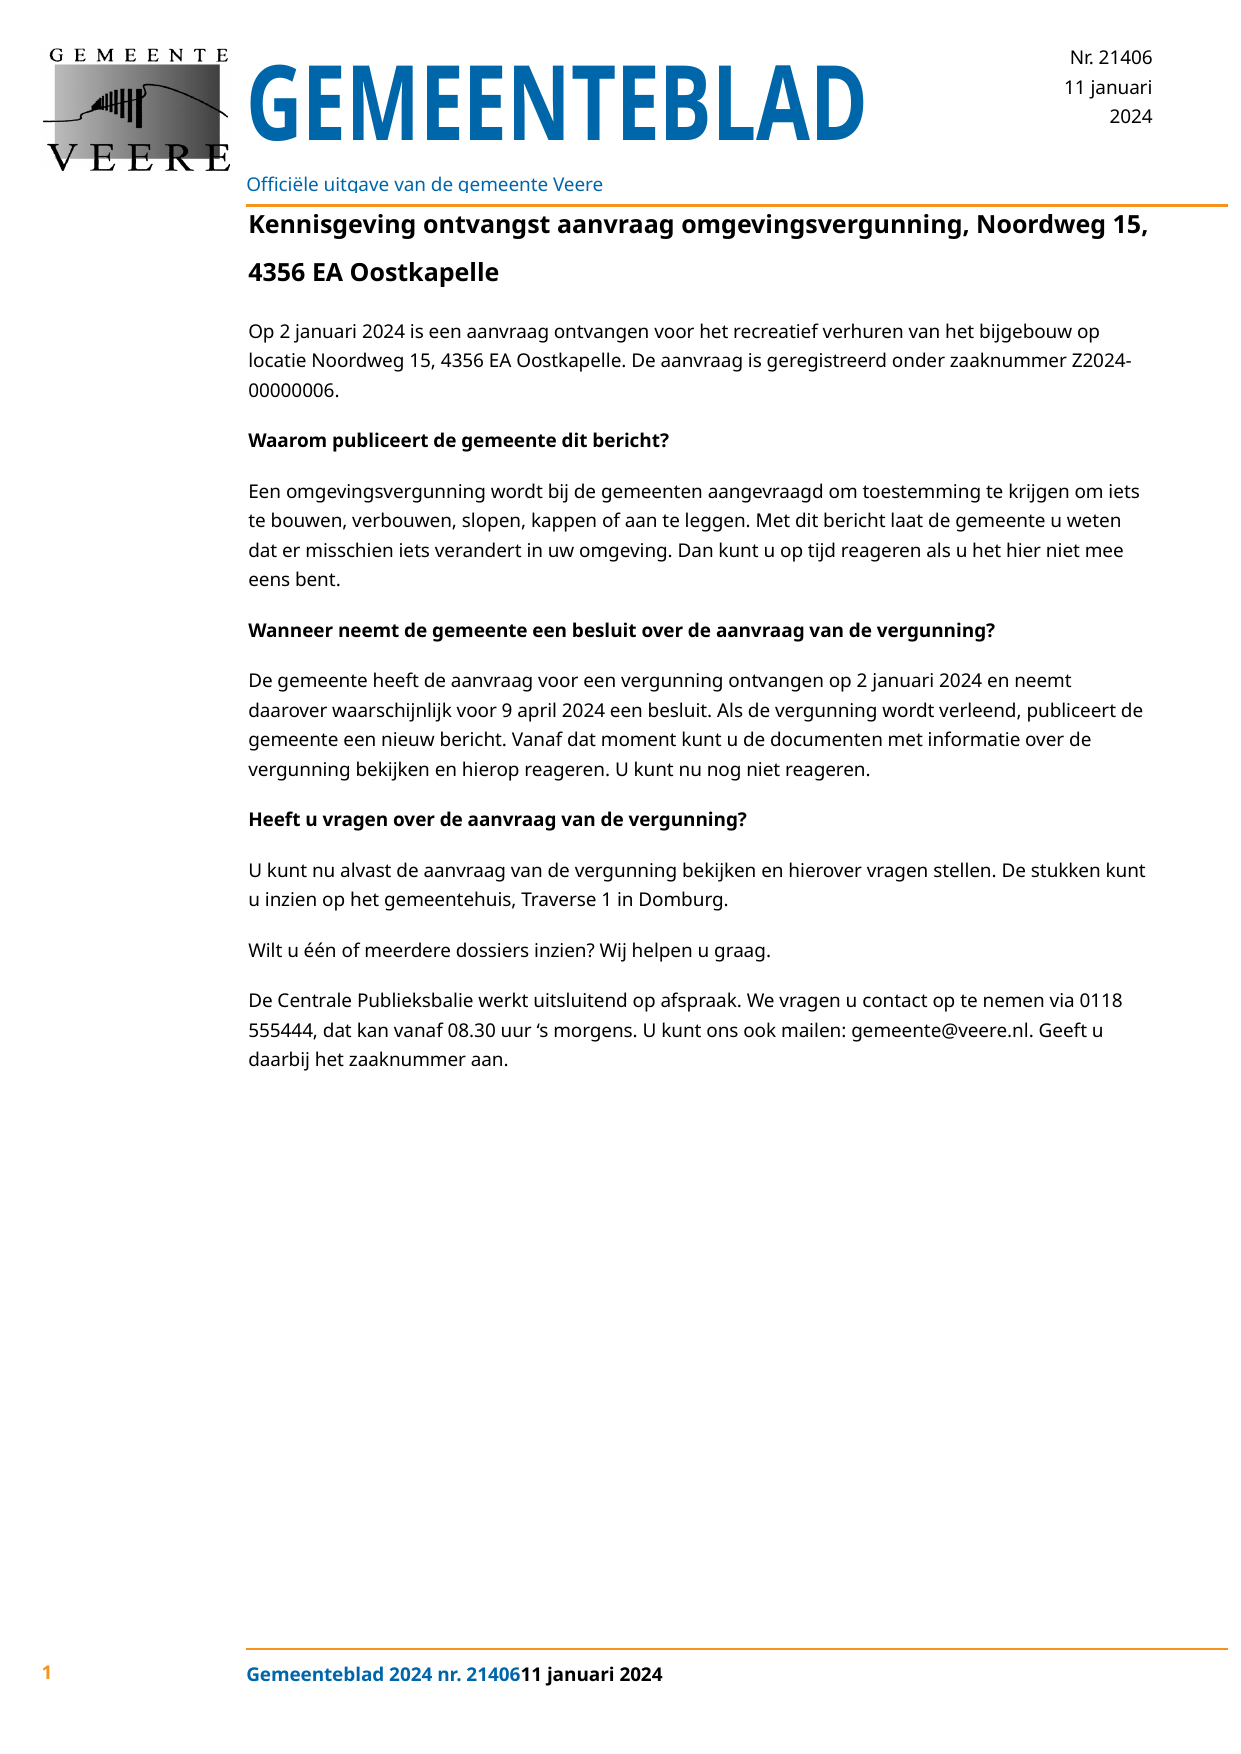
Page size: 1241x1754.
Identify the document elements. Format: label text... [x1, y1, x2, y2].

text Wilt u één of meerdere dossiers inzien? Wij helpen u graag. [248, 937, 1152, 963]
text De gemeente heeft de aanvraag voor een vergunning ontvangen op 2 januari 2024 en neemt daarover waarschijnlijk voor 9 april 2024 een besluit. Als de vergunning wordt verleend, publiceert de gemeente een nieuw bericht. Vanaf dat moment kunt u de documenten met informatie over de vergunning bekijken en hierop reageren. U kunt nu nog niet reageren. [248, 667, 1152, 782]
text Heeft u vragen over de aanvraag van de vergunning? [248, 807, 1152, 832]
text U kunt nu alvast de aanvraag van de vergunning bekijken en hierover vragen stellen. De stukken kunt u inzien op het gemeentehuis, Traverse 1 in Domburg. [248, 857, 1152, 912]
text Op 2 januari 2024 is een aanvraag ontvangen voor het recreatief verhuren van het bijgebouw op locatie Noordweg 15, 4356 EA Oostkapelle. De aanvraag is geregistreerd onder zaaknummer Z2024-00000006. [248, 318, 1152, 403]
text De Centrale Publieksbalie werkt uitsluitend op afspraak. We vragen u contact op te nemen via 0118 555444, dat kan vanaf 08.30 uur ‘s morgens. U kunt ons ook mailen: gemeente@veere.nl. Geeft u daarbij het zaaknummer aan. [248, 987, 1152, 1072]
text Kennisgeving ontvangst aanvraag omgevingsvergunning, Noordweg 15, 4356 EA Oostkapelle [248, 207, 1152, 288]
picture [41, 47, 231, 172]
text Een omgevingsvergunning wordt bij de gemeenten aangevraagd om toestemming te krijgen om iets te bouwen, verbouwen, slopen, kappen of aan te leggen. Met dit bericht laat de gemeente u weten dat er misschien iets verandert in uw omgeving. Dan kunt u op tijd reageren als u het hier niet mee eens bent. [248, 478, 1152, 592]
text Wanneer neemt de gemeente een besluit over de aanvraag van de vergunning? [248, 617, 1152, 643]
text Waarom publiceert de gemeente dit bericht? [248, 427, 1152, 453]
